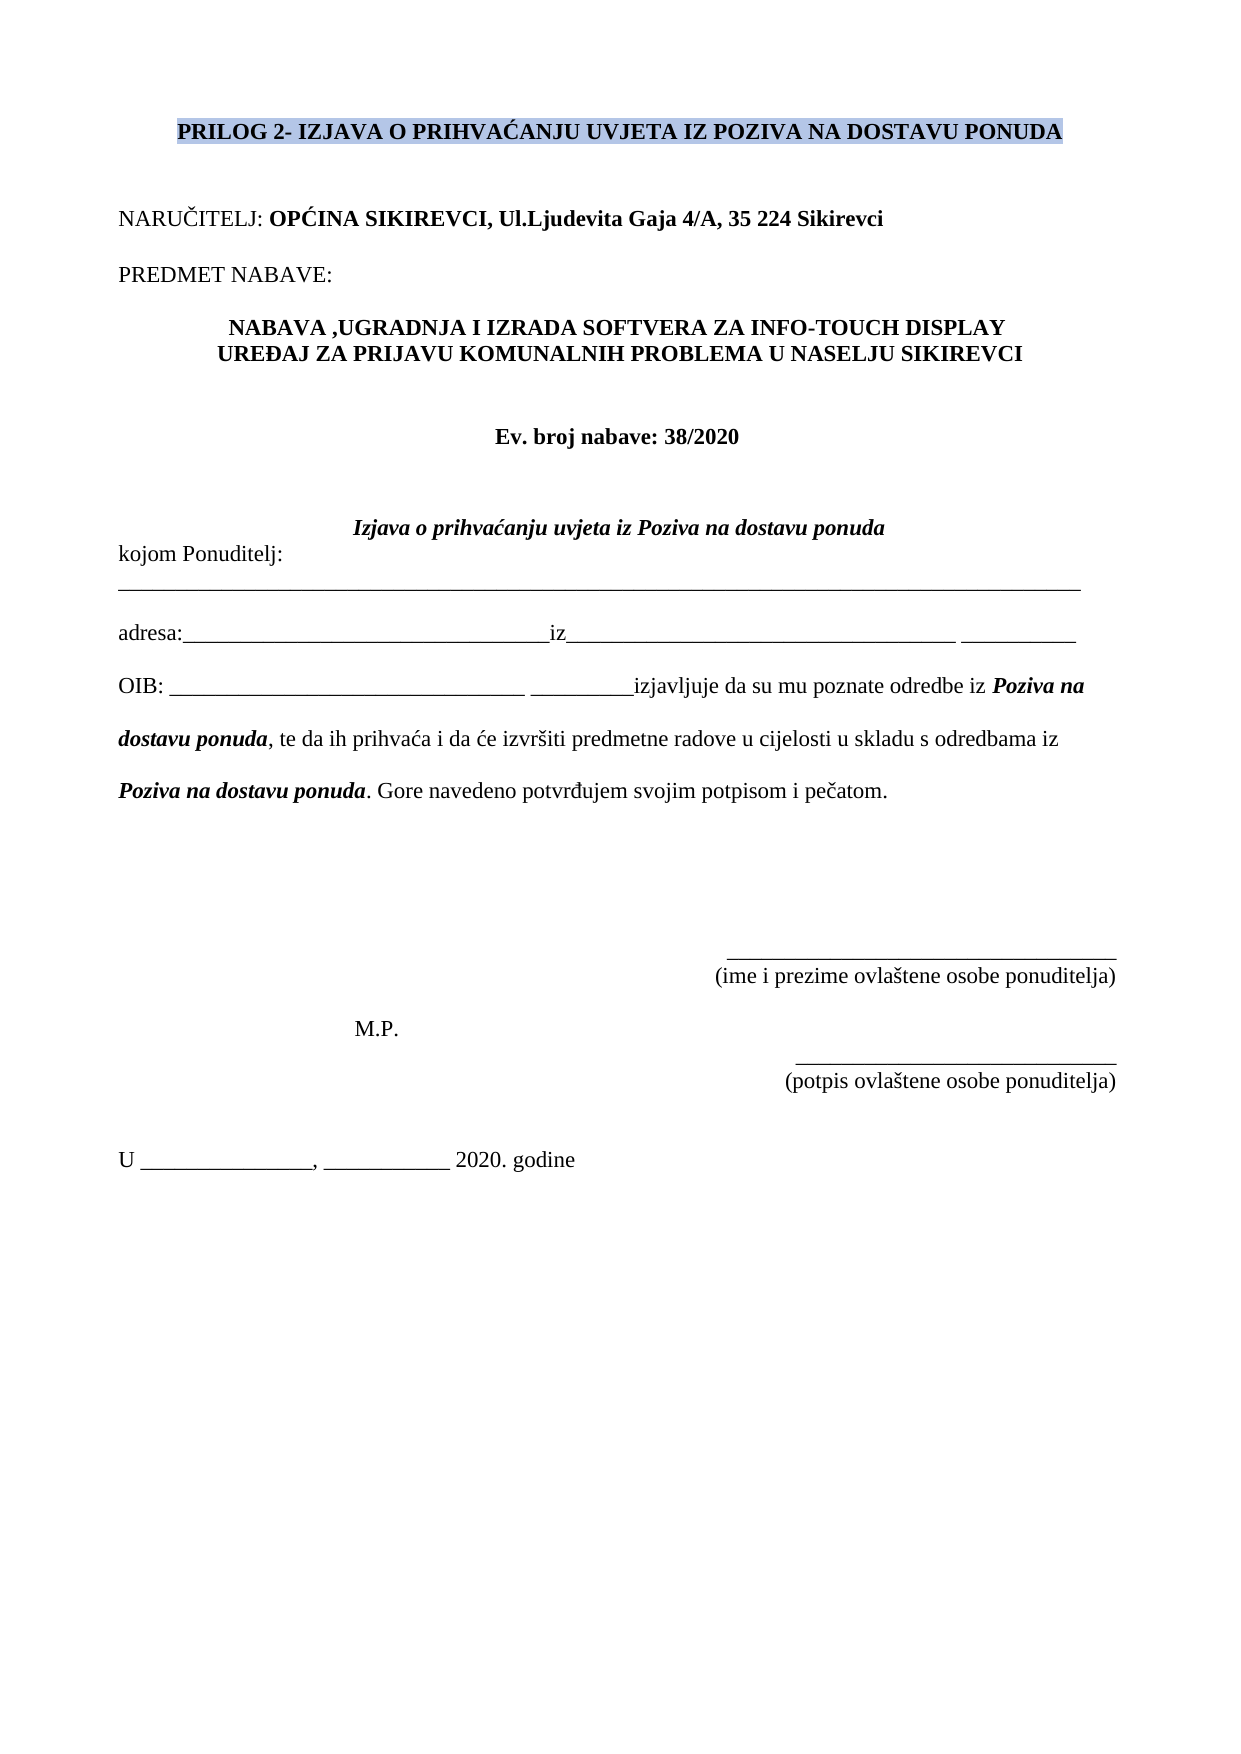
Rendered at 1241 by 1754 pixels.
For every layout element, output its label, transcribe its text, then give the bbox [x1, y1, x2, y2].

text NABAVA ,UGRADNJA I IZRADA SOFTVERA ZA INFO-TOUCH DISPLAY [118, 314, 1122, 341]
text (potpis ovlaštene osobe ponuditelja) [118, 1067, 1122, 1094]
text PREDMET NABAVE: [118, 261, 1122, 288]
text ____________________________ [118, 1041, 1122, 1067]
text U _______________, ___________ 2020. godine [118, 1147, 1122, 1173]
text Poziva na dostavu ponuda. Gore navedeno potvrđujem svojim potpisom i pečatom. [118, 778, 1122, 804]
text kojom Ponuditelj: [118, 540, 1122, 567]
text OIB: _______________________________ _________izjavljuje da su mu poznate odredbe iz Poziva na [118, 672, 1122, 698]
text ____________________________________________________________________________________ [118, 567, 1122, 593]
text (ime i prezime ovlaštene osobe ponuditelja) [118, 962, 1122, 988]
text Izjava o prihvaćanju uvjeta iz Poziva na dostavu ponuda [118, 514, 1122, 540]
text M.P. [354, 1015, 1122, 1041]
text UREĐAJ ZA PRIJAVU KOMUNALNIH PROBLEMA U NASELJU SIKIREVCI [118, 341, 1122, 367]
text PRILOG 2- IZJAVA O PRIHVAĆANJU UVJETA IZ POZIVA NA DOSTAVU PONUDA [118, 118, 1122, 144]
text Ev. broj nabave: 38/2020 [118, 423, 1122, 450]
text adresa:________________________________iz__________________________________ __________ [118, 619, 1122, 646]
text __________________________________ [118, 936, 1122, 962]
text dostavu ponuda, te da ih prihvaća i da će izvršiti predmetne radove u cijelosti u skladu s odredbama iz [118, 725, 1122, 751]
text NARUČITELJ: OPĆINA SIKIREVCI, Ul.Ljudevita Gaja 4/A, 35 224 Sikirevci [118, 205, 1122, 231]
